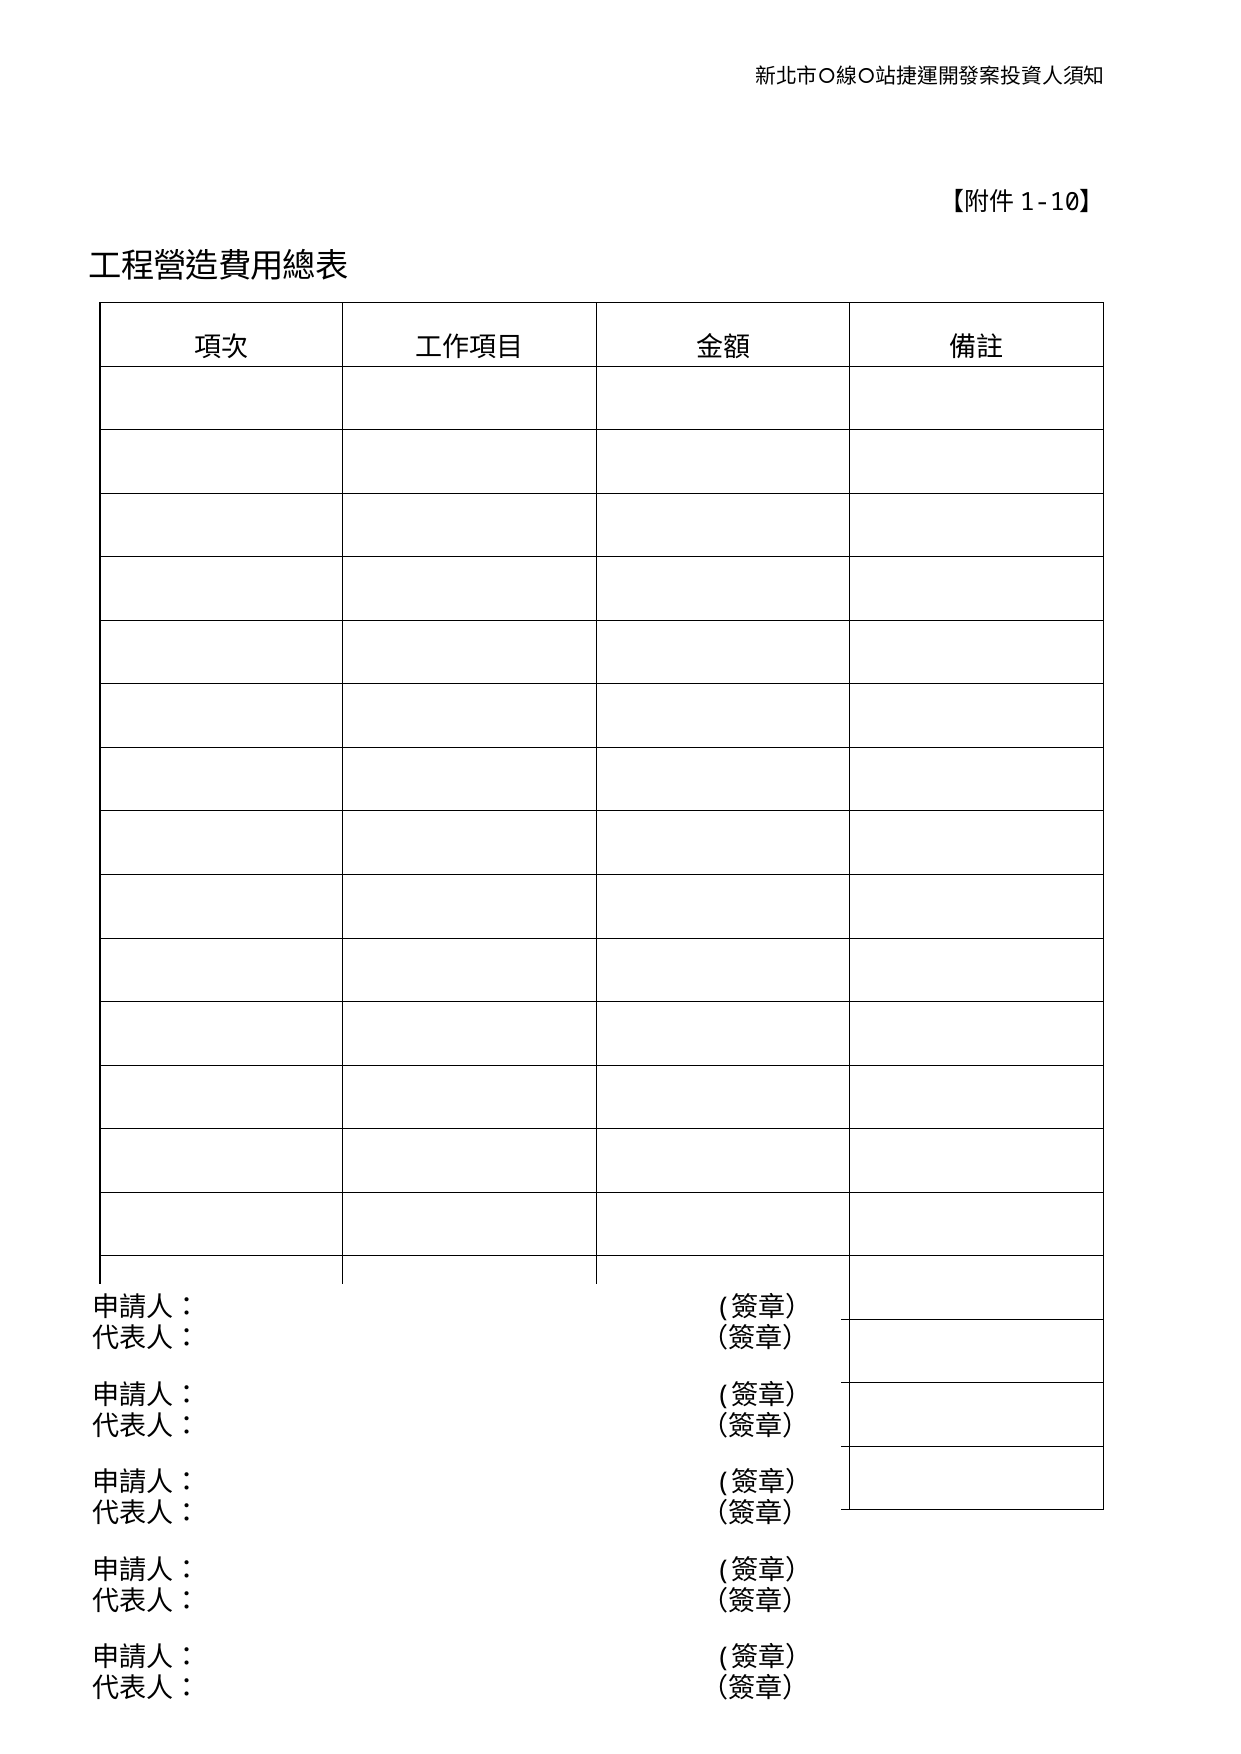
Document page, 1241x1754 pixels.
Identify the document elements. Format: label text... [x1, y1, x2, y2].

table_cell [850, 1383, 1103, 1446]
table_cell [850, 1002, 1103, 1064]
text 代表人： （簽章） [92, 1585, 826, 1617]
table_cell [343, 1002, 596, 1064]
table_cell [597, 939, 849, 1001]
table_cell [850, 494, 1103, 556]
table_cell [850, 875, 1103, 937]
text 申請人： (簽章） [92, 1379, 826, 1410]
table_cell [850, 430, 1103, 493]
table_header 備註 [850, 303, 1103, 366]
text 註：依本須知第七點第(四)項5.(2)辦理。 [841, 1510, 1104, 1573]
table_cell [850, 557, 1103, 620]
text 代表人： （簽章） [92, 1498, 826, 1529]
table_header 金額 [597, 303, 849, 366]
table_cell [343, 1066, 596, 1128]
table_cell [850, 684, 1103, 747]
table_cell [343, 494, 596, 556]
table_cell [101, 684, 342, 747]
table_cell [101, 1193, 342, 1255]
table_cell [850, 1066, 1103, 1128]
table_cell [597, 494, 849, 556]
table_cell [343, 367, 596, 429]
table_cell [101, 430, 342, 493]
table_header 項次 [101, 303, 342, 366]
table_cell [597, 684, 849, 747]
table_cell [850, 1256, 1103, 1319]
table_cell [101, 1066, 342, 1128]
table_cell [850, 1193, 1103, 1255]
table_cell [101, 557, 342, 620]
table_cell [343, 811, 596, 874]
table_cell [101, 367, 342, 429]
text 代表人： （簽章） [92, 1323, 826, 1354]
table_header 工作項目 [343, 303, 596, 366]
text 申請人： (簽章） [92, 1642, 826, 1673]
table_cell [850, 1447, 1103, 1509]
table_cell [343, 939, 596, 1001]
table_cell [343, 748, 596, 810]
table_cell [841, 1383, 849, 1446]
table_cell [343, 1256, 596, 1284]
text 工程營造費用總表 [89, 221, 1104, 283]
text 代表人： （簽章） [92, 1410, 826, 1442]
table_cell [597, 1193, 849, 1255]
table_cell [597, 367, 849, 429]
table_cell [597, 1256, 849, 1319]
table_cell [597, 1066, 849, 1128]
text 申請人： (簽章） [92, 1292, 826, 1323]
text 代表人： （簽章） [92, 1673, 826, 1704]
table_cell [101, 621, 342, 683]
table_cell [850, 1320, 1103, 1382]
table_cell [597, 875, 849, 937]
table_cell [841, 1320, 849, 1382]
table_cell [101, 494, 342, 556]
table_cell [850, 1129, 1103, 1192]
table_cell [343, 684, 596, 747]
table_cell [101, 1002, 342, 1064]
table_cell [597, 1002, 849, 1064]
table_cell [597, 811, 849, 874]
table_cell [850, 811, 1103, 874]
text 申請人： (簽章） [92, 1467, 826, 1498]
table_cell [597, 557, 849, 620]
text 申請人： (簽章） [92, 1554, 826, 1585]
table_cell [101, 1256, 342, 1284]
table_cell [841, 1447, 849, 1509]
table_cell [101, 811, 342, 874]
table_cell [101, 1129, 342, 1192]
table_cell [101, 939, 342, 1001]
table_cell [597, 430, 849, 493]
table_cell [850, 939, 1103, 1001]
table_cell [343, 1129, 596, 1192]
table_cell [850, 621, 1103, 683]
table_cell [101, 875, 342, 937]
table_cell [597, 621, 849, 683]
table_cell [101, 748, 342, 810]
table_cell [343, 875, 596, 937]
table_cell [343, 430, 596, 493]
table_cell [850, 748, 1103, 810]
text 【附件1-10】 [89, 158, 1104, 221]
table_cell [343, 557, 596, 620]
table_cell [597, 748, 849, 810]
table_cell [597, 1129, 849, 1192]
table_cell [343, 621, 596, 683]
table_cell [850, 367, 1103, 429]
table_cell [343, 1193, 596, 1255]
